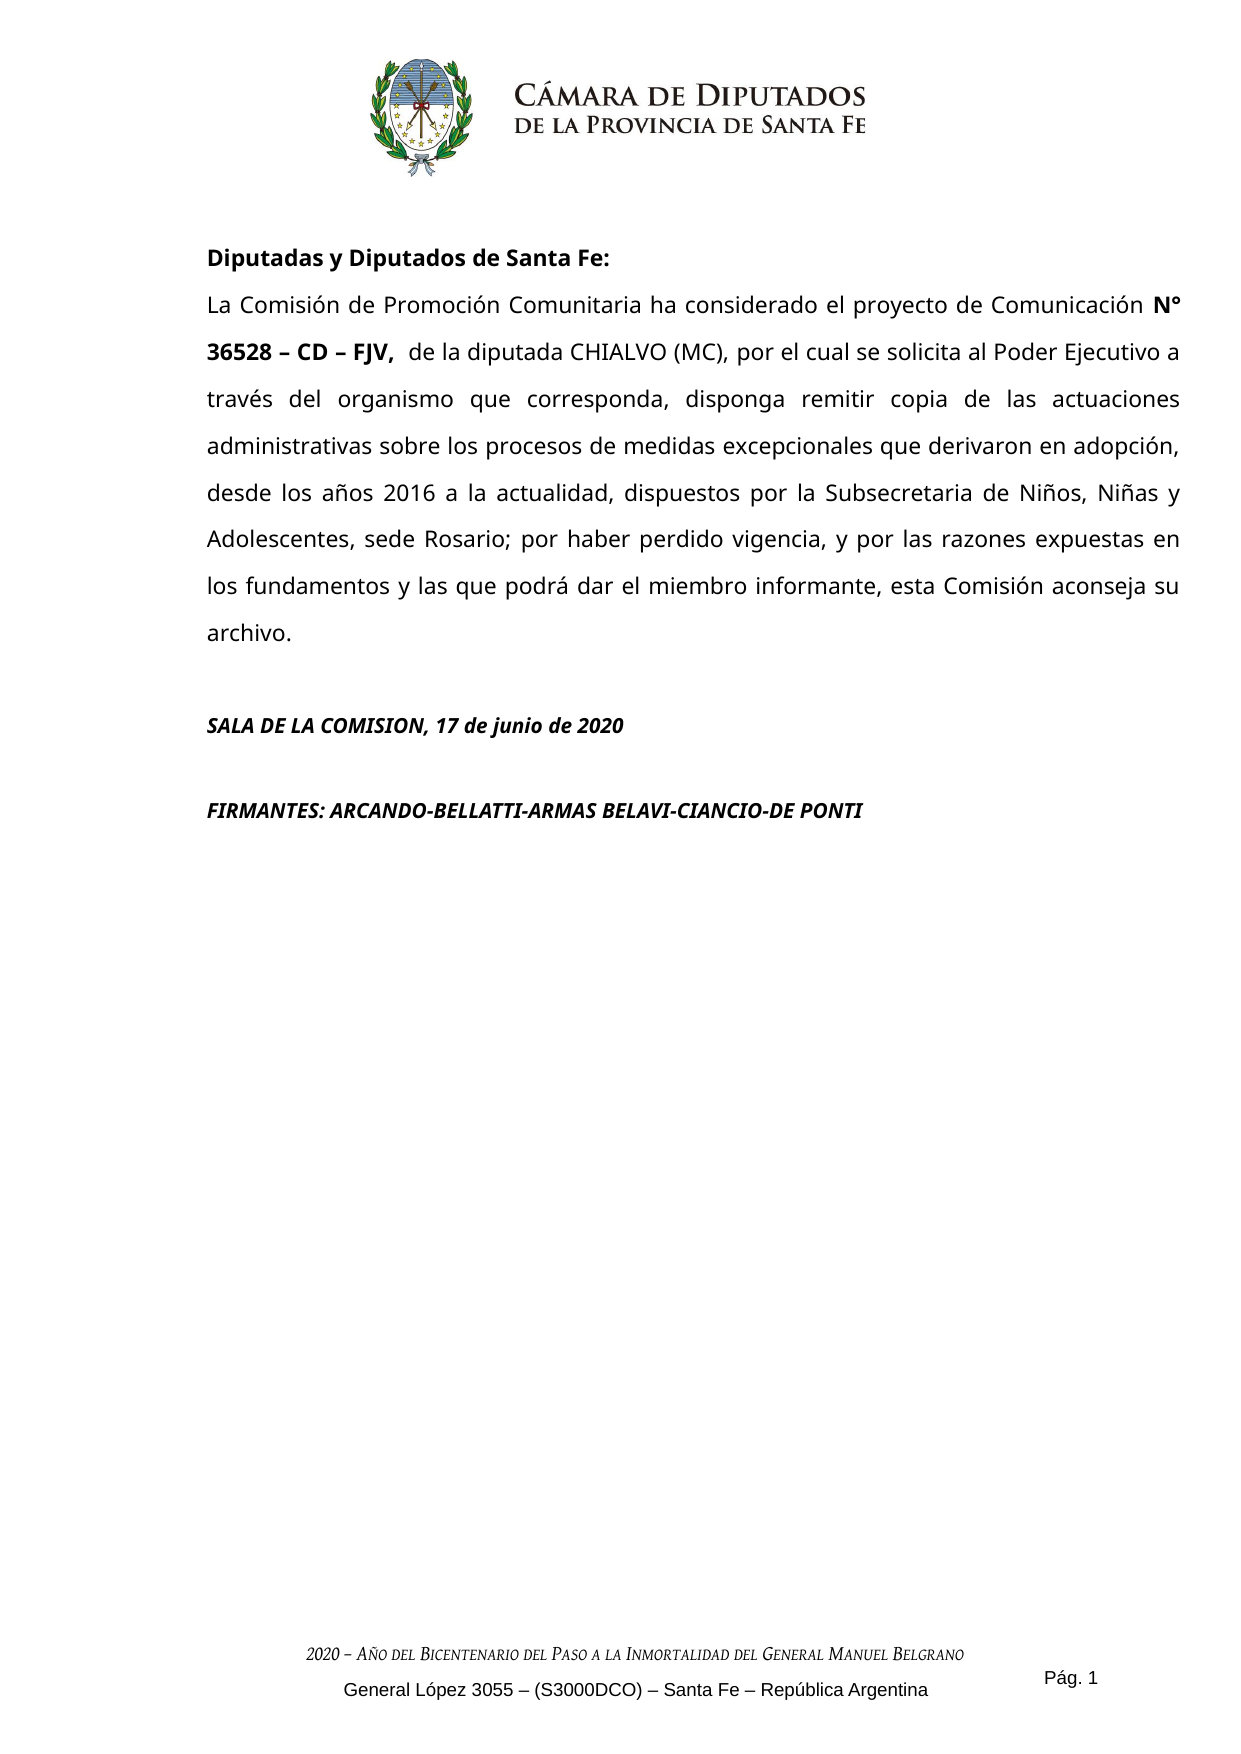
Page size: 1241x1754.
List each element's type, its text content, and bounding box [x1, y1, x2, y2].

picture [370, 59, 866, 181]
text FIRMANTES: ARCANDO-BELLATTI-ARMAS BELAVI-CIANCIO-DE PONTI [207, 797, 1181, 825]
text Diputadas y Diputados de Santa Fe: [207, 242, 1181, 273]
text SALA DE LA COMISION, 17 de junio de 2020 [207, 711, 1181, 739]
text La Comisión de Promoción Comunitaria ha considerado el proyecto de Comunicación N° 36528 – CD – FJV, de la diputada CHIALVO (MC), por el cual se solicita al Poder Ejecutivo a través del organismo que corresponda, disponga remitir copia de las actuaciones administrativas sobre los procesos de medidas excepcionales que derivaron en adopción, desde los años 2016 a la actualidad, dispuestos por la Subsecretaria de Niños, Niñas y Adolescentes, sede Rosario; por haber perdido vigencia, y por las razones expuestas en los fundamentos y las que podrá dar el miembro informante, esta Comisión aconseja su archivo. [207, 289, 1181, 648]
